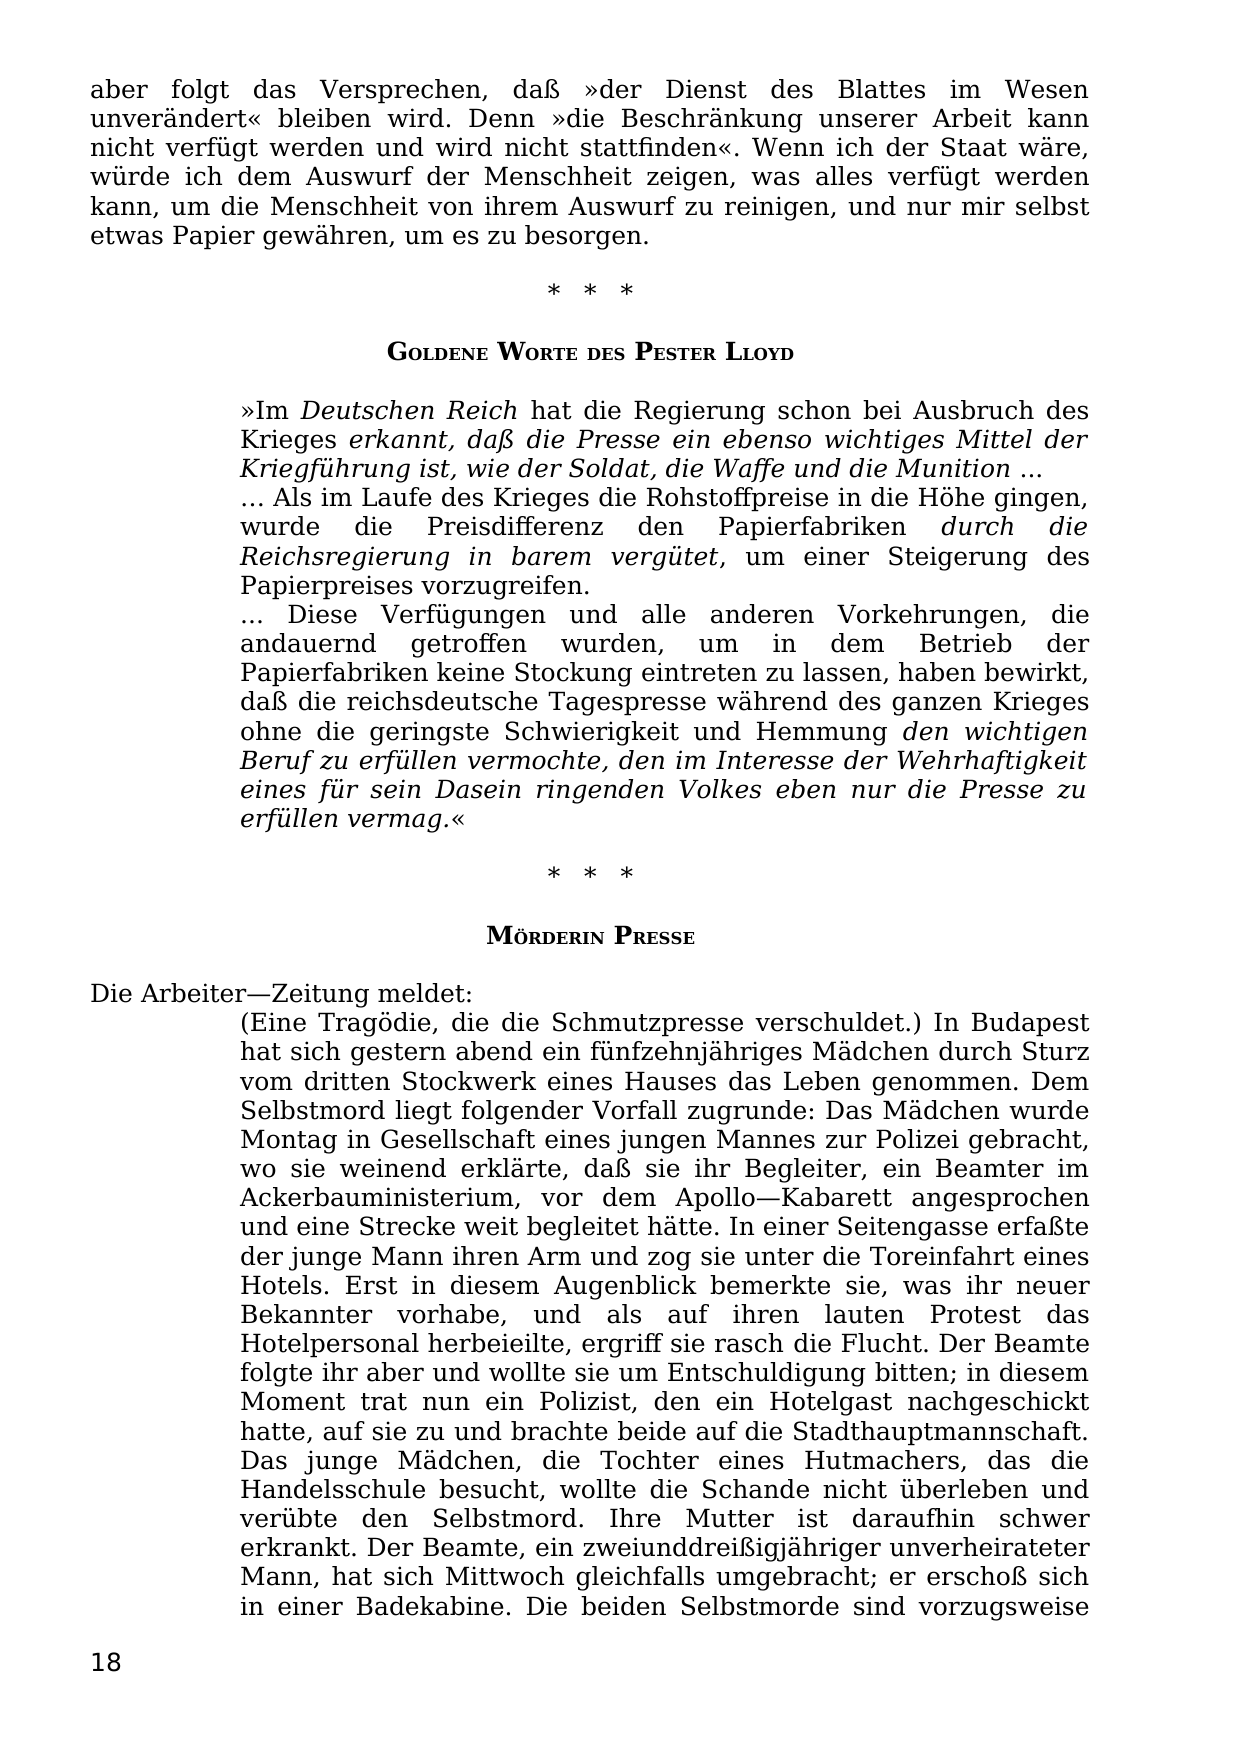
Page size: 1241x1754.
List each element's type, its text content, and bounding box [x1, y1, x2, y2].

text * * * [90, 862, 1091, 892]
text Mörderin Presse [90, 892, 1091, 950]
text Goldene Worte des Pester Lloyd [90, 308, 1091, 367]
text … Als im Laufe des Krieges die Rohstoffpreise in die Höhe gingen, wurde die Preisdifferenz den Papierfabriken durch die Reichsregierung in barem vergütet, um einer Steigerung des Papierpreises vorzugreifen. [240, 483, 1091, 600]
text »Im Deutschen Reich hat die Regierung schon bei Ausbruch des Krieges erkannt, daß die Presse ein ebenso wichtiges Mittel der Kriegführung ist, wie der Soldat, die Waffe und die Munition ... [240, 396, 1091, 483]
text * * * [90, 279, 1091, 308]
text Die Arbeiter—Zeitung meldet: [90, 979, 1091, 1008]
text aber folgt das Versprechen, daß »der Dienst des Blattes im Wesen unverändert« bleiben wird. Denn »die Beschränkung unserer Arbeit kann nicht verfügt werden und wird nicht stattfinden«. Wenn ich der Staat wäre, würde ich dem Auswurf der Menschheit zeigen, was alles verfügt werden kann, um die Menschheit von ihrem Auswurf zu reinigen, und nur mir selbst etwas Papier gewähren, um es zu besorgen. [90, 75, 1091, 250]
text ... Diese Verfügungen und alle anderen Vorkehrungen, die andauernd getroffen wurden, um in dem Betrieb der Papierfabriken keine Stockung eintreten zu lassen, haben bewirkt, daß die reichsdeutsche Tagespresse während des ganzen Krieges ohne die geringste Schwierigkeit und Hemmung den wichtigen Beruf zu erfüllen vermochte, den im Interesse der Wehrhaftigkeit eines für sein Dasein ringenden Volkes eben nur die Presse zu erfüllen vermag.« [240, 600, 1091, 833]
text (Eine Tragödie, die die Schmutzpresse verschuldet.) In Budapest hat sich gestern abend ein fünfzehnjähriges Mädchen durch Sturz vom dritten Stockwerk eines Hauses das Leben genommen. Dem Selbstmord liegt folgender Vorfall zugrunde: Das Mädchen wurde Montag in Gesellschaft eines jungen Mannes zur Polizei gebracht, wo sie weinend erklärte, daß sie ihr Begleiter, ein Beamter im Ackerbauministerium, vor dem Apollo—Kabarett angesprochen und eine Strecke weit begleitet hätte. In einer Seitengasse erfaßte der junge Mann ihren Arm und zog sie unter die Toreinfahrt eines Hotels. Erst in diesem Augenblick bemerkte sie, was ihr neuer Bekannter vorhabe, und als auf ihren lauten Protest das Hotelpersonal herbeieilte, ergriff sie rasch die Flucht. Der Beamte folgte ihr aber und wollte sie um Entschuldigung bitten; in diesem Moment trat nun ein Polizist, den ein Hotelgast nachgeschickt hatte, auf sie zu und brachte beide auf die Stadthauptmannschaft. Das junge Mädchen, die Tochter eines Hutmachers, das die Handelsschule besucht, wollte die Schande nicht überleben und verübte den Selbstmord. Ihre Mutter ist daraufhin schwer erkrankt. Der Beamte, ein zweiunddreißigjähriger unverheirateter Mann, hat sich Mittwoch gleichfalls umgebracht; er erschoß sich in einer Badekabine. Die beiden Selbstmorde sind vorzugsweise [240, 1008, 1091, 1621]
